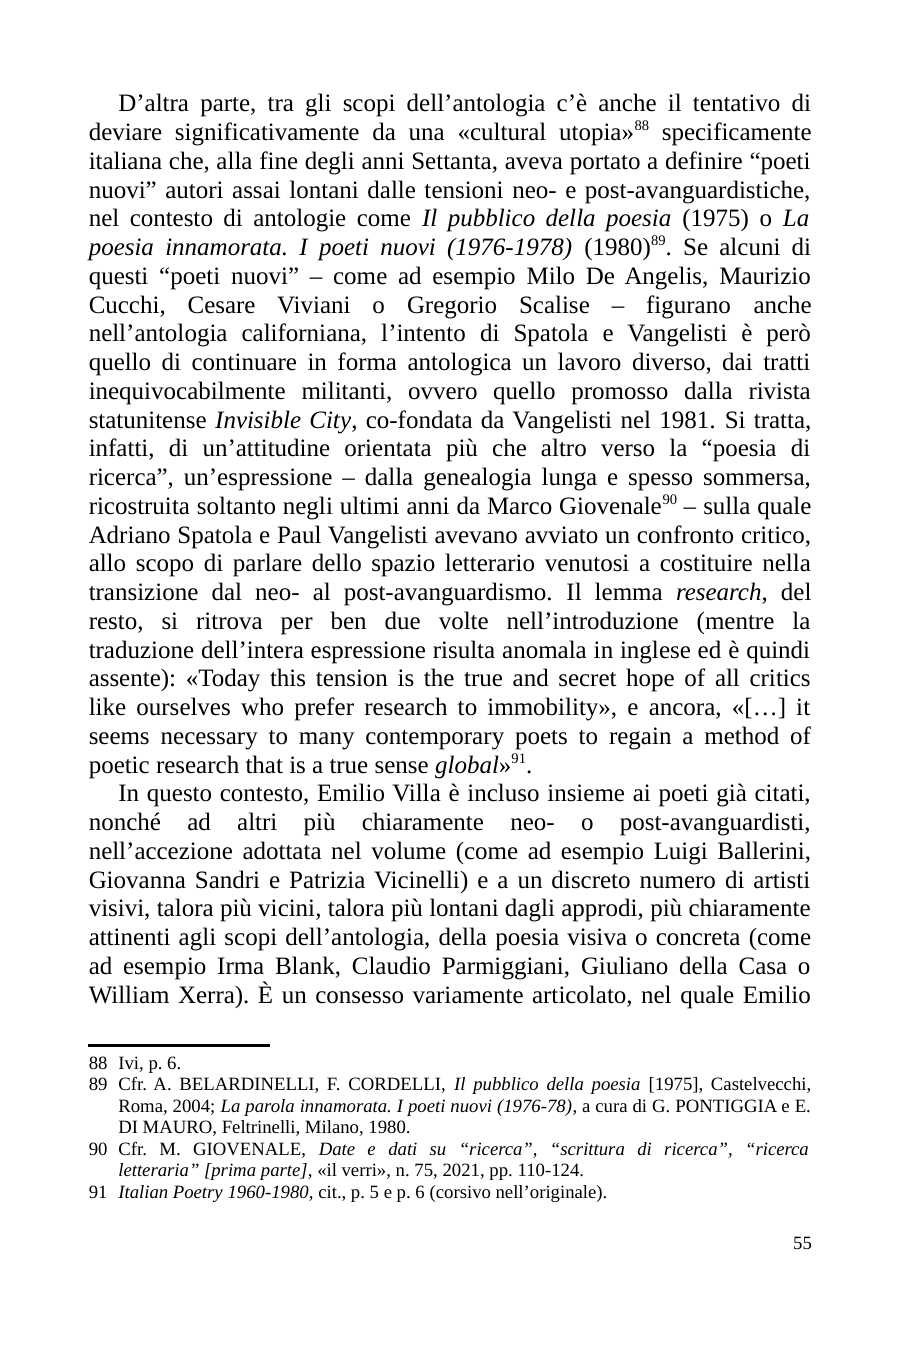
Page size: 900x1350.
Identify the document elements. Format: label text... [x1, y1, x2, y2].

text In questo contesto, Emilio Villa è incluso insieme ai poeti già citati, nonché ad altri più chiaramente neo- o post-avanguardisti, nell’accezione adottata nel volume (come ad esempio Luigi Ballerini, Giovanna Sandri e Patrizia Vicinelli) e a un discreto numero di artisti visivi, talora più vicini, talora più lontani dagli approdi, più chiaramente attinenti agli scopi dell’antologia, della poesia visiva o concreta (come ad esempio Irma Blank, Claudio Parmiggiani, Giuliano della Casa o William Xerra). È un consesso variamente articolato, nel quale Emilio [88, 778, 811, 1008]
text D’altra parte, tra gli scopi dell’antologia c’è anche il tentativo di deviare significativamente da una «cultural utopia» specificamente italiana che, alla fine degli anni Settanta, aveva portato a definire “poeti nuovi” autori assai lontani dalle tensioni neo- e post-avanguardistiche, nel contesto di antologie come Il pubblico della poesia (1975) o La poesia innamorata. I poeti nuovi (1976-1978) (1980). Se alcuni di questi “poeti nuovi” – come ad esempio Milo De Angelis, Maurizio Cucchi, Cesare Viviani o Gregorio Scalise – figurano anche nell’antologia californiana, l’intento di Spatola e Vangelisti è però quello di continuare in forma antologica un lavoro diverso, dai tratti inequivocabilmente militanti, ovvero quello promosso dalla rivista statunitense Invisible City, co-fondata da Vangelisti nel 1981. Si tratta, infatti, di un’attitudine orientata più che altro verso la “poesia di ricerca”, un’espressione – dalla genealogia lunga e spesso sommersa, ricostruita soltanto negli ultimi anni da Marco Giovenale – sulla quale Adriano Spatola e Paul Vangelisti avevano avviato un confronto critico, allo scopo di parlare dello spazio letterario venutosi a costituire nella transizione dal neo- al post-avanguardismo. Il lemma research, del resto, si ritrova per ben due volte nell’introduzione (mentre la traduzione dell’intera espressione risulta anomala in inglese ed è quindi assente): «Today this tension is the true and secret hope of all critics like ourselves who prefer research to immobility», e ancora, «[…] it seems necessary to many contemporary poets to regain a method of poetic research that is a true sense global». [88, 88, 811, 778]
text Italian Poetry 1960-1980, cit., p. 5 e p. 6 (corsivo nell’originale). [88, 1181, 811, 1202]
text Cfr. M. GIOVENALE, Date e dati su “ricerca”, “scrittura di ricerca”, “ricerca letteraria” [prima parte], «il verri», n. 75, 2021, pp. 110-124. [88, 1138, 811, 1181]
text Ivi, p. 6. [88, 1052, 811, 1073]
text Cfr. A. BELARDINELLI, F. CORDELLI, Il pubblico della poesia [1975], Castelvecchi, Roma, 2004; La parola innamorata. I poeti nuovi (1976-78), a cura di G. PONTIGGIA e E. DI MAURO, Feltrinelli, Milano, 1980. [88, 1073, 811, 1138]
